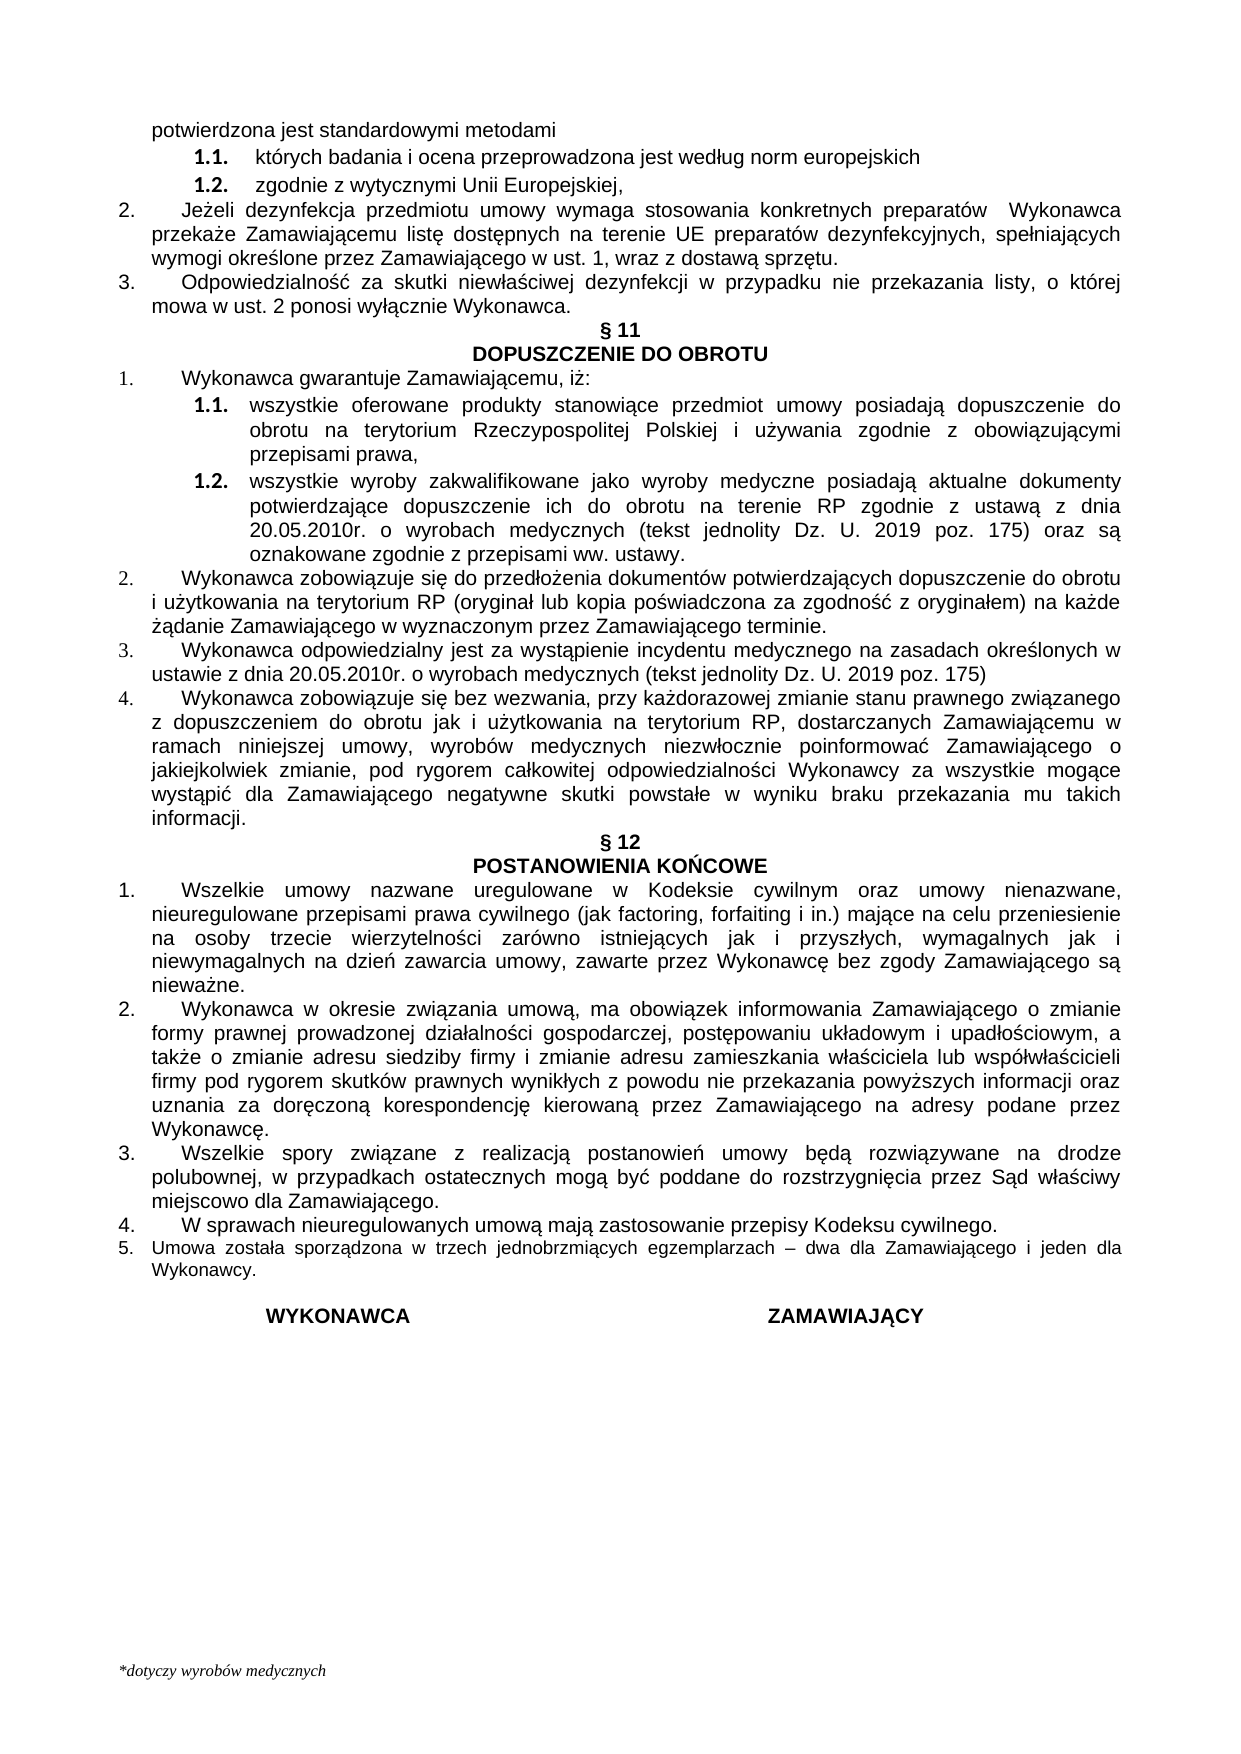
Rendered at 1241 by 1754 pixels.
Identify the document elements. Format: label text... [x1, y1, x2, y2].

list W sprawach nieuregulowanych umową mają zastosowanie przepisy Kodeksu cywilnego. [118, 1213, 1122, 1237]
list Odpowiedzialność za skutki niewłaściwej dezynfekcji w przypadku nie przekazania listy, o której mowa w ust. 2 ponosi wyłącznie Wykonawca. [118, 270, 1122, 318]
list wszystkie oferowane produkty stanowiące przedmiot umowy posiadają dopuszczenie do obrotu na terytorium Rzeczypospolitej Polskiej i używania zgodnie z obowiązującymi przepisami prawa, [193, 390, 1122, 466]
list Wykonawca zobowiązuje się do przedłożenia dokumentów potwierdzających dopuszczenie do obrotu i użytkowania na terytorium RP (oryginał lub kopia poświadczona za zgodność z oryginałem) na każde żądanie Zamawiającego w wyznaczonym przez Zamawiającego terminie. [118, 566, 1122, 638]
list potwierdzona jest standardowymi metodami [118, 118, 1122, 142]
list Wykonawca odpowiedzialny jest za wystąpienie incydentu medycznego na zasadach określonych w ustawie z dnia 20.05.2010r. o wyrobach medycznych (tekst jednolity Dz. U. 2019 poz. 175) [118, 638, 1122, 686]
text POSTANOWIENIA KOŃCOWE [118, 853, 1122, 877]
list zgodnie z wytycznymi Unii Europejskiej, [193, 170, 1122, 198]
list Wszelkie umowy nazwane uregulowane w Kodeksie cywilnym oraz umowy nienazwane, nieuregulowane przepisami prawa cywilnego (jak factoring, forfaiting i in.) mające na celu przeniesienie na osoby trzecie wierzytelności zarówno istniejących jak i przyszłych, wymagalnych jak i niewymagalnych na dzień zawarcia umowy, zawarte przez Wykonawcę bez zgody Zamawiającego są nieważne. [118, 877, 1122, 997]
text § 12 [118, 829, 1122, 853]
text § 11 [118, 318, 1122, 342]
list Wszelkie spory związane z realizacją postanowień umowy będą rozwiązywane na drodze polubownej, w przypadkach ostatecznych mogą być poddane do rozstrzygnięcia przez Sąd właściwy miejscowo dla Zamawiającego. [118, 1141, 1122, 1213]
list których badania i ocena przeprowadzona jest według norm europejskich [193, 142, 1122, 170]
text DOPUSZCZENIE DO OBROTU [118, 342, 1122, 366]
list Umowa została sporządzona w trzech jednobrzmiących egzemplarzach – dwa dla Zamawiającego i jeden dla Wykonawcy. [118, 1237, 1122, 1280]
list Wykonawca zobowiązuje się bez wezwania, przy każdorazowej zmianie stanu prawnego związanego z dopuszczeniem do obrotu jak i użytkowania na terytorium RP, dostarczanych Zamawiającemu w ramach niniejszej umowy, wyrobów medycznych niezwłocznie poinformować Zamawiającego o jakiejkolwiek zmianie, pod rygorem całkowitej odpowiedzialności Wykonawcy za wszystkie mogące wystąpić dla Zamawiającego negatywne skutki powstałe w wyniku braku przekazania mu takich informacji. [118, 686, 1122, 829]
list Wykonawca gwarantuje Zamawiającemu, iż: [118, 366, 1122, 390]
list wszystkie wyroby zakwalifikowane jako wyroby medyczne posiadają aktualne dokumenty potwierdzające dopuszczenie ich do obrotu na terenie RP zgodnie z ustawą z dnia 20.05.2010r. o wyrobach medycznych (tekst jednolity Dz. U. 2019 poz. 175) oraz są oznakowane zgodnie z przepisami ww. ustawy. [193, 466, 1122, 566]
list Wykonawca w okresie związania umową, ma obowiązek informowania Zamawiającego o zmianie formy prawnej prowadzonej działalności gospodarczej, postępowaniu układowym i upadłościowym, a także o zmianie adresu siedziby firmy i zmianie adresu zamieszkania właściciela lub współwłaścicieli firmy pod rygorem skutków prawnych wynikłych z powodu nie przekazania powyższych informacji oraz uznania za doręczoną korespondencję kierowaną przez Zamawiającego na adresy podane przez Wykonawcę. [118, 997, 1122, 1141]
text WYKONAWCA ZAMAWIAJĄCY [118, 1304, 1122, 1328]
list Jeżeli dezynfekcja przedmiotu umowy wymaga stosowania konkretnych preparatów Wykonawca przekaże Zamawiającemu listę dostępnych na terenie UE preparatów dezynfekcyjnych, spełniających wymogi określone przez Zamawiającego w ust. 1, wraz z dostawą sprzętu. [118, 198, 1122, 270]
